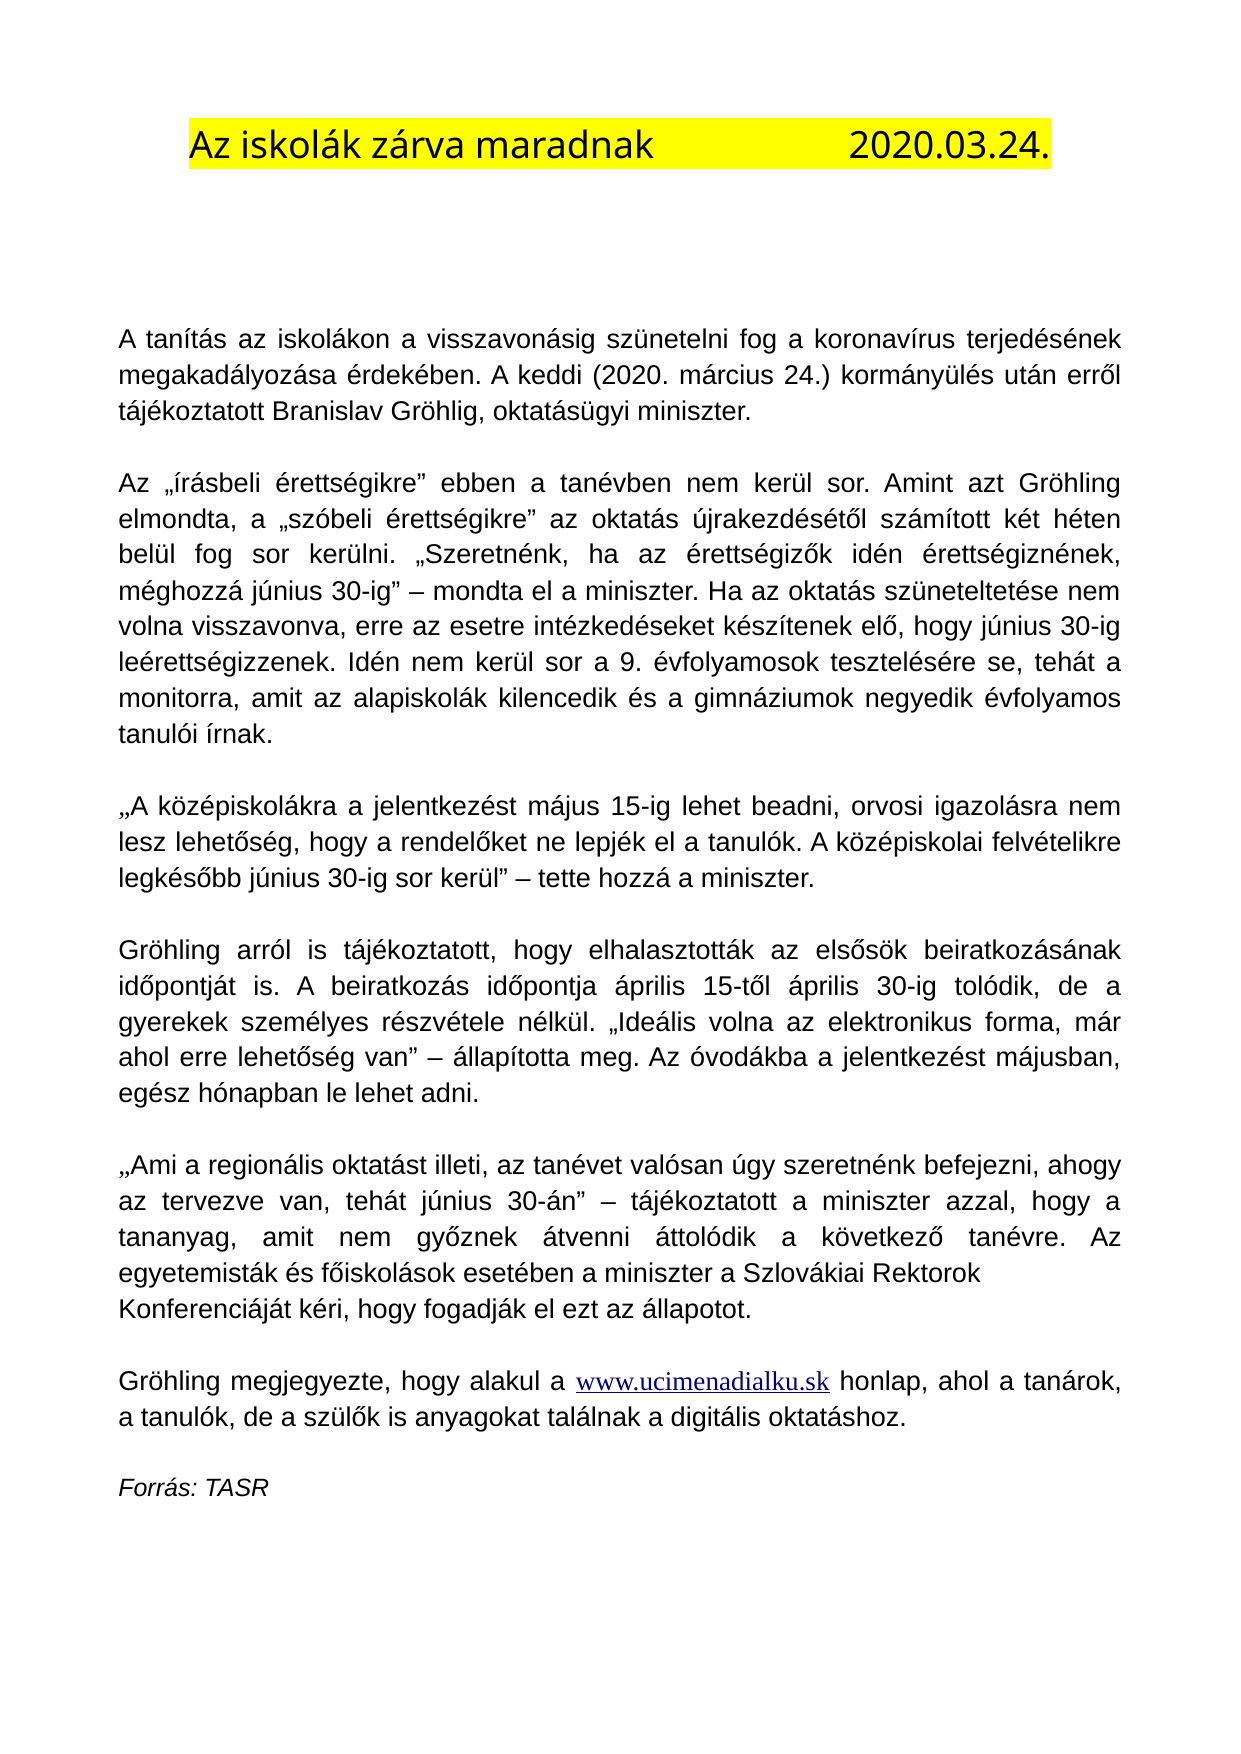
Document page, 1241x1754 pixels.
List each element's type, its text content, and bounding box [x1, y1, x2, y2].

text Gröhling arról is tájékoztatott, hogy elhalasztották az elsősök beiratkozásának időpontját is. A beiratkozás időpontja április 15-től április 30-ig tolódik, de a gyerekek személyes részvétele nélkül. „Ideális volna az elektronikus forma, már ahol erre lehetőség van” – állapította meg. Az óvodákba a jelentkezést májusban, egész hónapban le lehet adni. [118, 934, 1122, 1109]
text „Ami a regionális oktatást illeti, az tanévet valósan úgy szeretnénk befejezni, ahogy az tervezve van, tehát június 30-án” – tájékoztatott a miniszter azzal, hogy a tananyag, amit nem győznek átvenni áttolódik a következő tanévre. Az egyetemisták és főiskolások esetében a miniszter a Szlovákiai Rektorok [118, 1149, 1122, 1288]
text Forrás: TASR [118, 1472, 1122, 1501]
text „A középiskolákra a jelentkezést május 15-ig lehet beadni, orvosi igazolásra nem lesz lehetőség, hogy a rendelőket ne lepjék el a tanulók. A középiskolai felvételikre legkésőbb június 30-ig sor kerül” – tette hozzá a miniszter. [118, 790, 1122, 893]
text Az „írásbeli érettségikre” ebben a tanévben nem kerül sor. Amint azt Gröhling elmondta, a „szóbeli érettségikre” az oktatás újrakezdésétől számított két héten belül fog sor kerülni. „Szeretnénk, ha az érettségizők idén érettségiznének, méghozzá június 30-ig” – mondta el a miniszter. Ha az oktatás szüneteltetése nem volna visszavonva, erre az esetre intézkedéseket készítenek elő, hogy június 30-ig leérettségizzenek. Idén nem kerül sor a 9. évfolyamosok tesztelésére se, tehát a monitorra, amit az alapiskolák kilencedik és a gimnáziumok negyedik évfolyamos tanulói írnak. [118, 467, 1122, 749]
text A tanítás az iskolákon a visszavonásig szünetelni fog a koronavírus terjedésének megakadályozása érdekében. A keddi (2020. március 24.) kormányülés után erről tájékoztatott Branislav Gröhlig, oktatásügyi miniszter. [118, 323, 1122, 426]
text Konferenciáját kéri, hogy fogadják el ezt az állapotot. [118, 1293, 1122, 1324]
subtitle Az iskolák zárva maradnak 2020.03.24. [118, 118, 1122, 169]
text Gröhling megjegyezte, hogy alakul a www.ucimenadialku.sk honlap, ahol a tanárok, a tanulók, de a szülők is anyagokat találnak a digitális oktatáshoz. [118, 1365, 1122, 1432]
